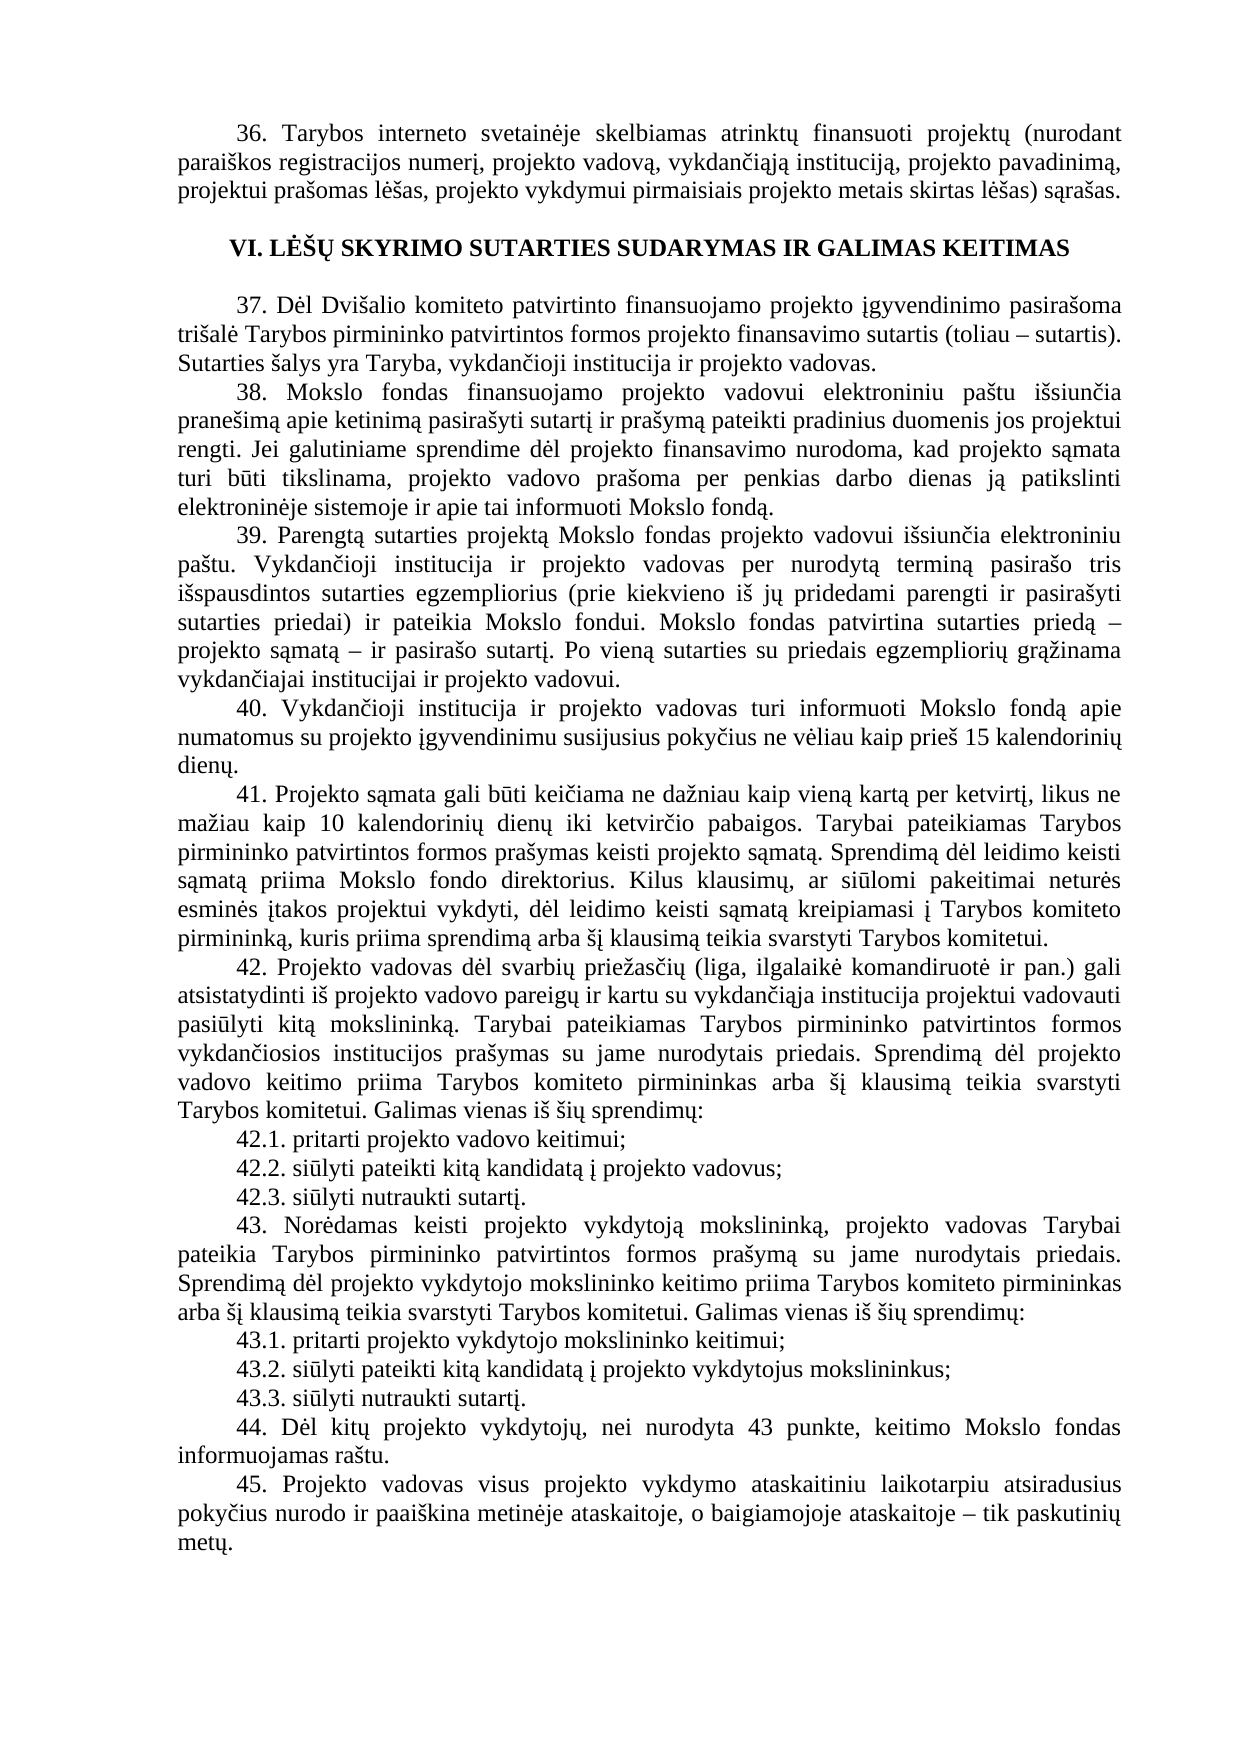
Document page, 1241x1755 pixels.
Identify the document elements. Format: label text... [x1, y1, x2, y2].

text 37. Dėl Dvišalio komiteto patvirtinto finansuojamo projekto įgyvendinimo pasirašoma trišalė Tarybos pirmininko patvirtintos formos projekto finansavimo sutartis (toliau – sutartis). Sutarties šalys yra Taryba, vykdančioji institucija ir projekto vadovas. [177, 291, 1122, 377]
text VI. LĖŠŲ SKYRIMo sutarties sudarymas ir galimas keitimas [177, 233, 1122, 262]
text 42.2. siūlyti pateikti kitą kandidatą į projekto vadovus; [177, 1153, 1122, 1182]
text 42. Projekto vadovas dėl svarbių priežasčių (liga, ilgalaikė komandiruotė ir pan.) gali atsistatydinti iš projekto vadovo pareigų ir kartu su vykdančiąja institucija projektui vadovauti pasiūlyti kitą mokslininką. Tarybai pateikiamas Tarybos pirmininko patvirtintos formos vykdančiosios institucijos prašymas su jame nurodytais priedais. Sprendimą dėl projekto vadovo keitimo priima Tarybos komiteto pirmininkas arba šį klausimą teikia svarstyti Tarybos komitetui. Galimas vienas iš šių sprendimų: [177, 952, 1122, 1124]
text 42.1. pritarti projekto vadovo keitimui; [177, 1124, 1122, 1153]
text 43.2. siūlyti pateikti kitą kandidatą į projekto vykdytojus mokslininkus; [177, 1354, 1122, 1383]
text 43. Norėdamas keisti projekto vykdytoją mokslininką, projekto vadovas Tarybai pateikia Tarybos pirmininko patvirtintos formos prašymą su jame nurodytais priedais. Sprendimą dėl projekto vykdytojo mokslininko keitimo priima Tarybos komiteto pirmininkas arba šį klausimą teikia svarstyti Tarybos komitetui. Galimas vienas iš šių sprendimų: [177, 1211, 1122, 1326]
text 44. Dėl kitų projekto vykdytojų, nei nurodyta 43 punkte, keitimo Mokslo fondas informuojamas raštu. [177, 1412, 1122, 1469]
text 43.3. siūlyti nutraukti sutartį. [177, 1383, 1122, 1412]
text 45. Projekto vadovas visus projekto vykdymo ataskaitiniu laikotarpiu atsiradusius pokyčius nurodo ir paaiškina metinėje ataskaitoje, o baigiamojoje ataskaitoje – tik paskutinių metų. [177, 1469, 1122, 1556]
text 40. Vykdančioji institucija ir projekto vadovas turi informuoti Mokslo fondą apie numatomus su projekto įgyvendinimu susijusius pokyčius ne vėliau kaip prieš 15 kalendorinių dienų. [177, 693, 1122, 779]
text 39. Parengtą sutarties projektą Mokslo fondas projekto vadovui išsiunčia elektroniniu paštu. Vykdančioji institucija ir projekto vadovas per nurodytą terminą pasirašo tris išspausdintos sutarties egzempliorius (prie kiekvieno iš jų pridedami parengti ir pasirašyti sutarties priedai) ir pateikia Mokslo fondui. Mokslo fondas patvirtina sutarties priedą – projekto sąmatą – ir pasirašo sutartį. Po vieną sutarties su priedais egzempliorių grąžinama vykdančiajai institucijai ir projekto vadovui. [177, 521, 1122, 693]
text 43.1. pritarti projekto vykdytojo mokslininko keitimui; [177, 1326, 1122, 1354]
text 38. Mokslo fondas finansuojamo projekto vadovui elektroniniu paštu išsiunčia pranešimą apie ketinimą pasirašyti sutartį ir prašymą pateikti pradinius duomenis jos projektui rengti. Jei galutiniame sprendime dėl projekto finansavimo nurodoma, kad projekto sąmata turi būti tikslinama, projekto vadovo prašoma per penkias darbo dienas ją patikslinti elektroninėje sistemoje ir apie tai informuoti Mokslo fondą. [177, 377, 1122, 521]
text 41. Projekto sąmata gali būti keičiama ne dažniau kaip vieną kartą per ketvirtį, likus ne mažiau kaip 10 kalendorinių dienų iki ketvirčio pabaigos. Tarybai pateikiamas Tarybos pirmininko patvirtintos formos prašymas keisti projekto sąmatą. Sprendimą dėl leidimo keisti sąmatą priima Mokslo fondo direktorius. Kilus klausimų, ar siūlomi pakeitimai neturės esminės įtakos projektui vykdyti, dėl leidimo keisti sąmatą kreipiamasi į Tarybos komiteto pirmininką, kuris priima sprendimą arba šį klausimą teikia svarstyti Tarybos komitetui. [177, 779, 1122, 952]
text 42.3. siūlyti nutraukti sutartį. [177, 1182, 1122, 1211]
text 36. Tarybos interneto svetainėje skelbiamas atrinktų finansuoti projektų (nurodant paraiškos registracijos numerį, projekto vadovą, vykdančiąją instituciją, projekto pavadinimą, projektui prašomas lėšas, projekto vykdymui pirmaisiais projekto metais skirtas lėšas) sąrašas. [177, 118, 1122, 204]
